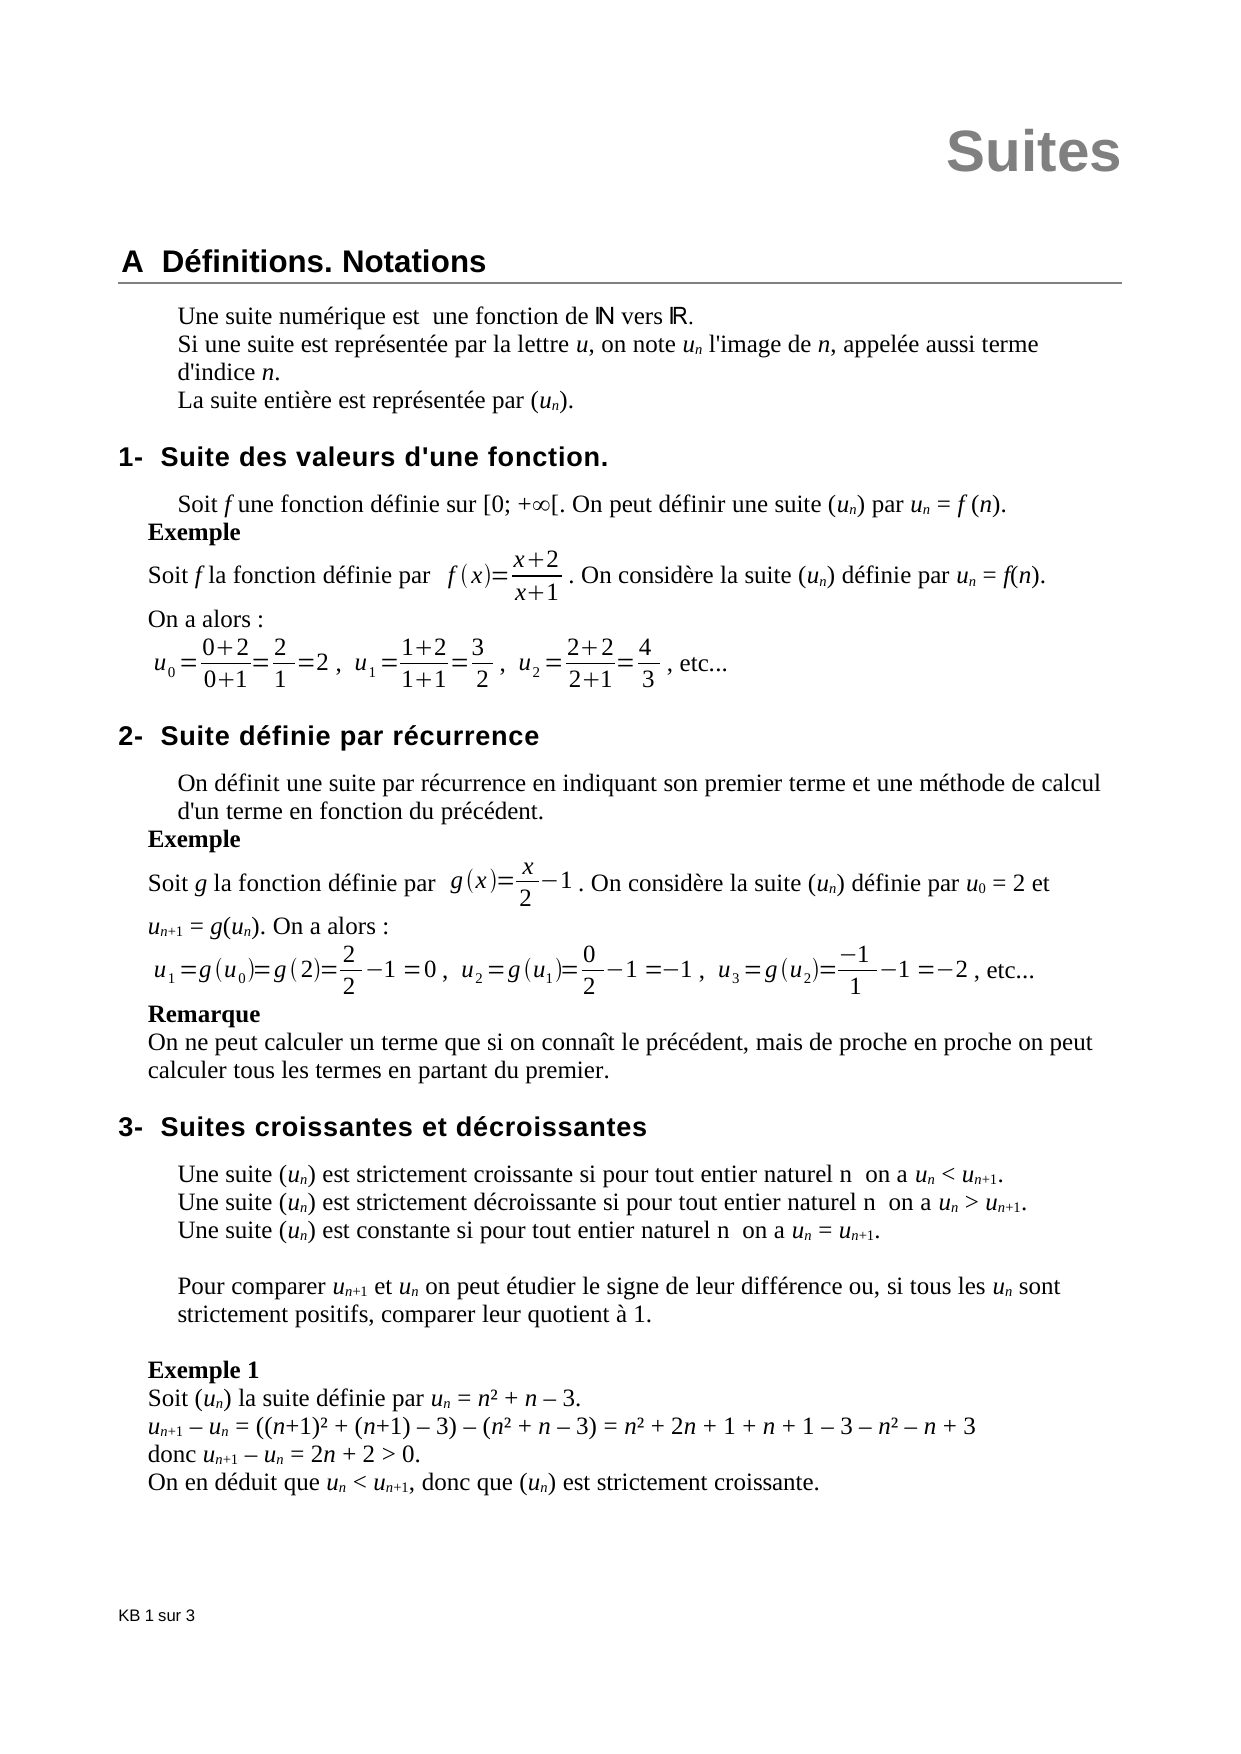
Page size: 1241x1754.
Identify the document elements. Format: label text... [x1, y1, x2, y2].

text Exemple 1 [148, 1356, 1122, 1384]
text On ne peut calculer un terme que si on connaît le précédent, mais de proche en proche on peut calculer tous les termes en partant du premier. [148, 1028, 1122, 1084]
text On en déduit que un < un+1, donc que (un) est strictement croissante. [148, 1468, 1122, 1496]
text Exemple [148, 518, 1122, 546]
text La suite entière est représentée par (un). [177, 386, 1122, 414]
subtitle Suite définie par récurrence [118, 721, 1122, 751]
text Soit f la fonction définie par . On considère la suite (un) définie par un = f(n). [148, 546, 1122, 605]
text Remarque [148, 1000, 1122, 1028]
text Une suite numérique est une fonction de ℕ vers ℝ. [177, 302, 1122, 330]
text On a alors : [148, 605, 1122, 633]
text Si une suite est représentée par la lettre u, on note un l'image de n, appelée aussi terme d'indice n. [177, 330, 1122, 386]
text Une suite (un) est strictement croissante si pour tout entier naturel n on a un < un+1. [177, 1159, 1122, 1188]
text Une suite (un) est constante si pour tout entier naturel n on a un = un+1. [177, 1216, 1122, 1244]
text , , , etc... [148, 940, 1122, 1000]
text Suites [118, 118, 1122, 184]
text Soit g la fonction définie par . On considère la suite (un) définie par u0 = 2 et [148, 853, 1122, 912]
text Une suite (un) est strictement décroissante si pour tout entier naturel n on a un > un+1. [177, 1188, 1122, 1216]
text Soit (un) la suite définie par un = n² + n – 3. [148, 1384, 1122, 1412]
text un+1 = g(un). On a alors : [148, 912, 1122, 940]
text Exemple [148, 825, 1122, 853]
text , , , etc... [148, 633, 1122, 693]
subtitle Définitions. Notations [118, 241, 1122, 282]
text Pour comparer un+1 et un on peut étudier le signe de leur différence ou, si tous les un sont strictement positifs, comparer leur quotient à 1. [177, 1272, 1122, 1328]
subtitle Suite des valeurs d'une fonction. [118, 442, 1122, 472]
text donc un+1 – un = 2n + 2 > 0. [148, 1440, 1122, 1468]
text un+1 – un = ((n+1)² + (n+1) – 3) – (n² + n – 3) = n² + 2n + 1 + n + 1 – 3 – n² – n + 3 [148, 1412, 1122, 1440]
text On définit une suite par récurrence en indiquant son premier terme et une méthode de calcul d'un terme en fonction du précédent. [177, 769, 1122, 825]
subtitle Suites croissantes et décroissantes [118, 1112, 1122, 1142]
text Soit f une fonction définie sur [0; +[. On peut définir une suite (un) par un = f (n). [177, 489, 1122, 518]
